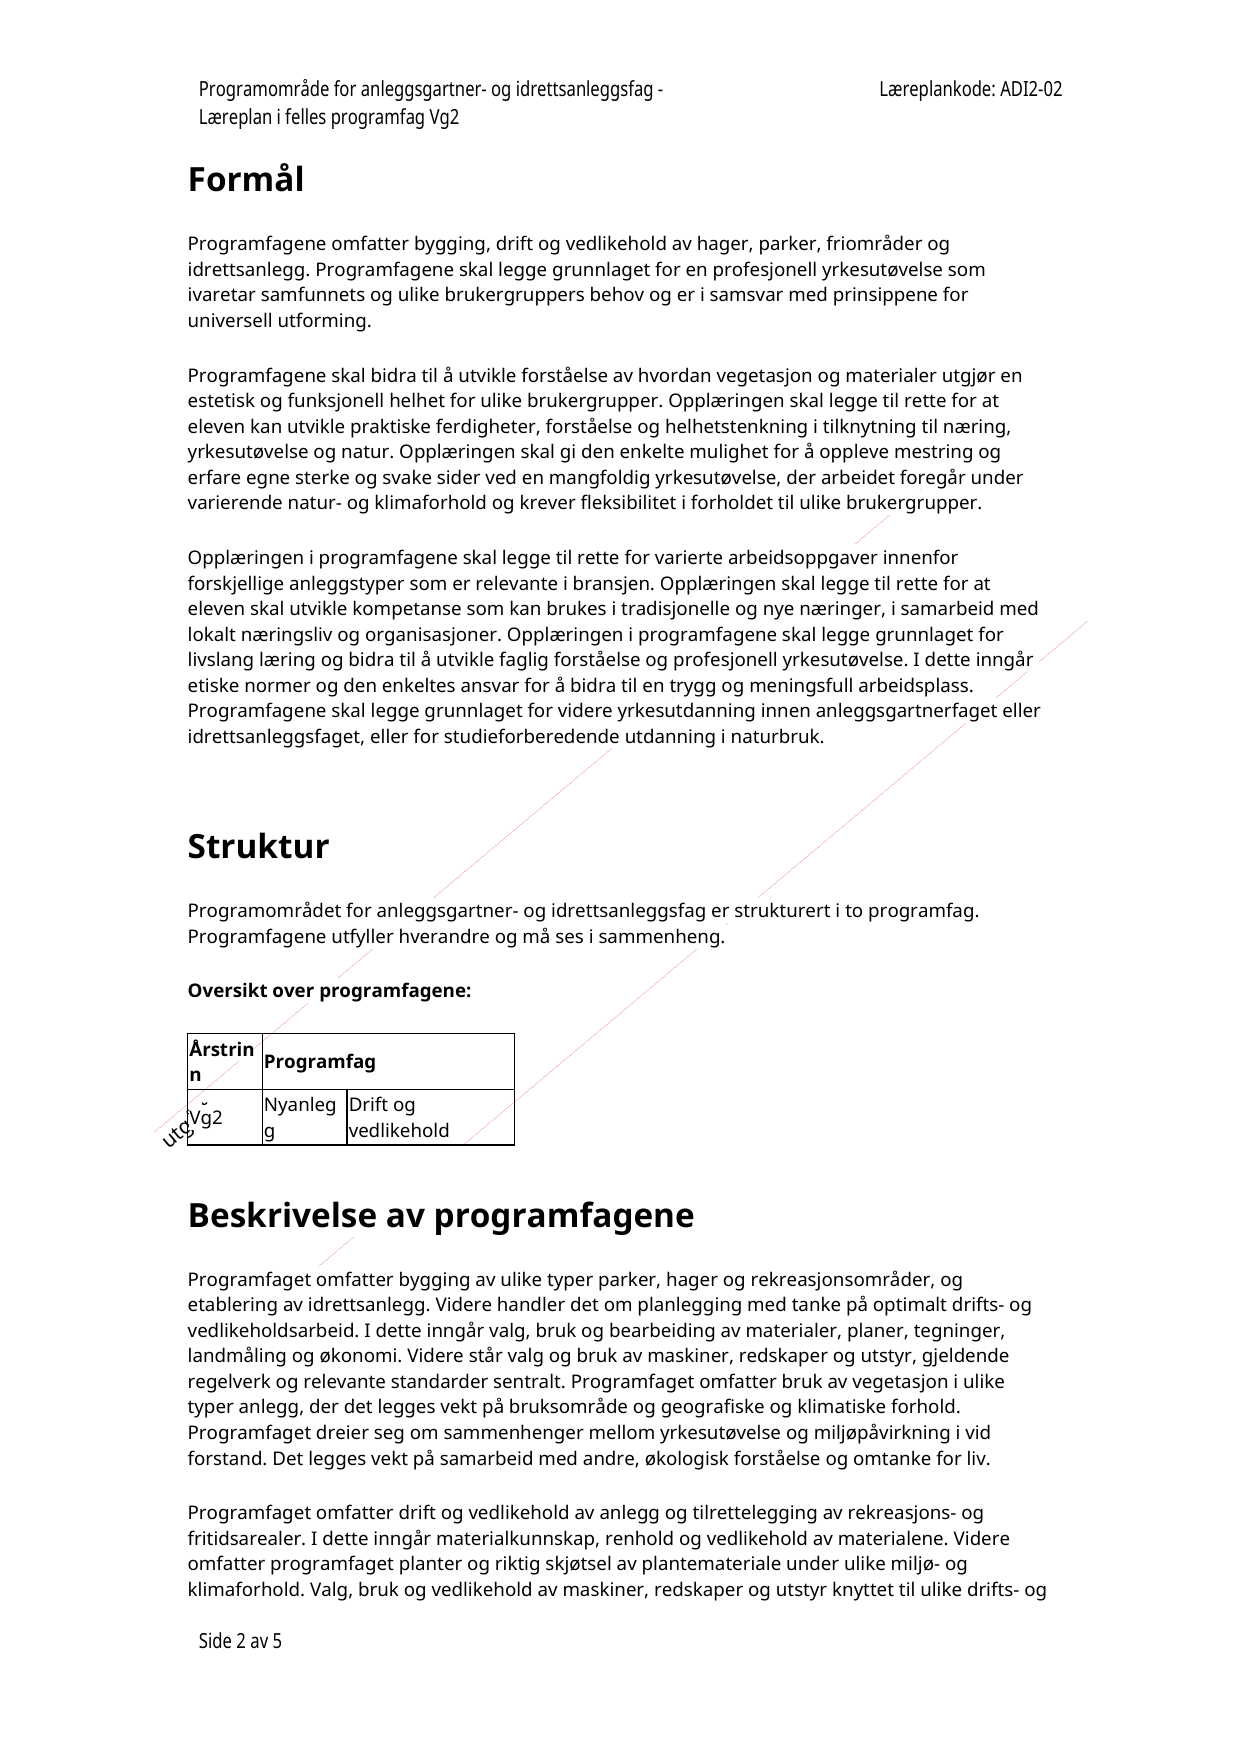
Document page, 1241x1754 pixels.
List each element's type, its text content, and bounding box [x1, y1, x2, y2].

subtitle Struktur [338, 778, 574, 868]
table_header Programfag [263, 1034, 514, 1088]
subtitle Struktur [470, 778, 899, 868]
text Programfagene skal bidra til å utvikle forståelse av hvordan vegetasjon og materialer utgjør en estetisk og funksjonell helhet for ulike brukergrupper. Opplæringen skal legge til rette for at eleven kan utvikle praktiske ferdigheter, forståelse og helhetstenkning i tilknytning til næring, yrkesutøvelse og natur. Opplæringen skal gi den enkelte mulighet for å oppleve mestring og erfare egne sterke og svake sider ved en mangfoldig yrkesutøvelse, der arbeidet foregår under varierende natur- og klimaforhold og krever fleksibilitet i forholdet til ulike brukergrupper. [187, 362, 1053, 515]
subtitle Beskrivelse av programfagene [704, 1146, 1053, 1237]
table_cell Vg2 [188, 1090, 262, 1144]
text Oversikt over programfagene: [634, 978, 1053, 1003]
text Programfaget omfatter bygging av ulike typer parker, hager og rekreasjonsområder, og etablering av idrettsanlegg. Videre handler det om planlegging med tanke på optimalt drifts- og vedlikeholdsarbeid. I dette inngår valg, bruk og bearbeiding av materialer, planer, tegninger, landmåling og økonomi. Videre står valg og bruk av maskiner, redskaper og utstyr, gjeldende regelverk og relevante standarder sentralt. Programfaget omfatter bruk av vegetasjon i ulike typer anlegg, der det legges vekt på bruksområde og geografiske og klimatiske forhold. Programfaget dreier seg om sammenhenger mellom yrkesutøvelse og miljøpåvirkning i vid forstand. Det legges vekt på samarbeid med andre, økologisk forståelse og omtanke for liv. [966, 1266, 1053, 1470]
subtitle Struktur [795, 778, 1053, 868]
text Programområdet for anleggsgartner- og idrettsanleggsfag er strukturert i to programfag. Programfagene utfyller hverandre og må ses i sammenheng. [726, 898, 1053, 949]
text Oversikt over programfagene: [472, 978, 660, 1003]
text Programfaget omfatter drift og vedlikehold av anlegg og tilrettelegging av rekreasjons- og fritidsarealer. I dette inngår materialkunnskap, renhold og vedlikehold av materialene. Videre omfatter programfaget planter og riktig skjøtsel av plantemateriale under ulike miljø- og klimaforhold. Valg, bruk og vedlikehold av maskiner, redskaper og utstyr knyttet til ulike drifts- og vedlikeholdsoppgaver inngår. Programfaget omfatter videre drifts- og vedlikeholdsplaner og gjeldende regelverk. [187, 1499, 1053, 1602]
subtitle Formål [313, 156, 1053, 202]
text Programfagene omfatter bygging, drift og vedlikehold av hager, parker, friområder og idrettsanlegg. Programfagene skal legge grunnlaget for en profesjonell yrkesutøvelse som ivaretar samfunnets og ulike brukergruppers behov og er i samsvar med prinsippene for universell utforming. [372, 231, 1053, 333]
